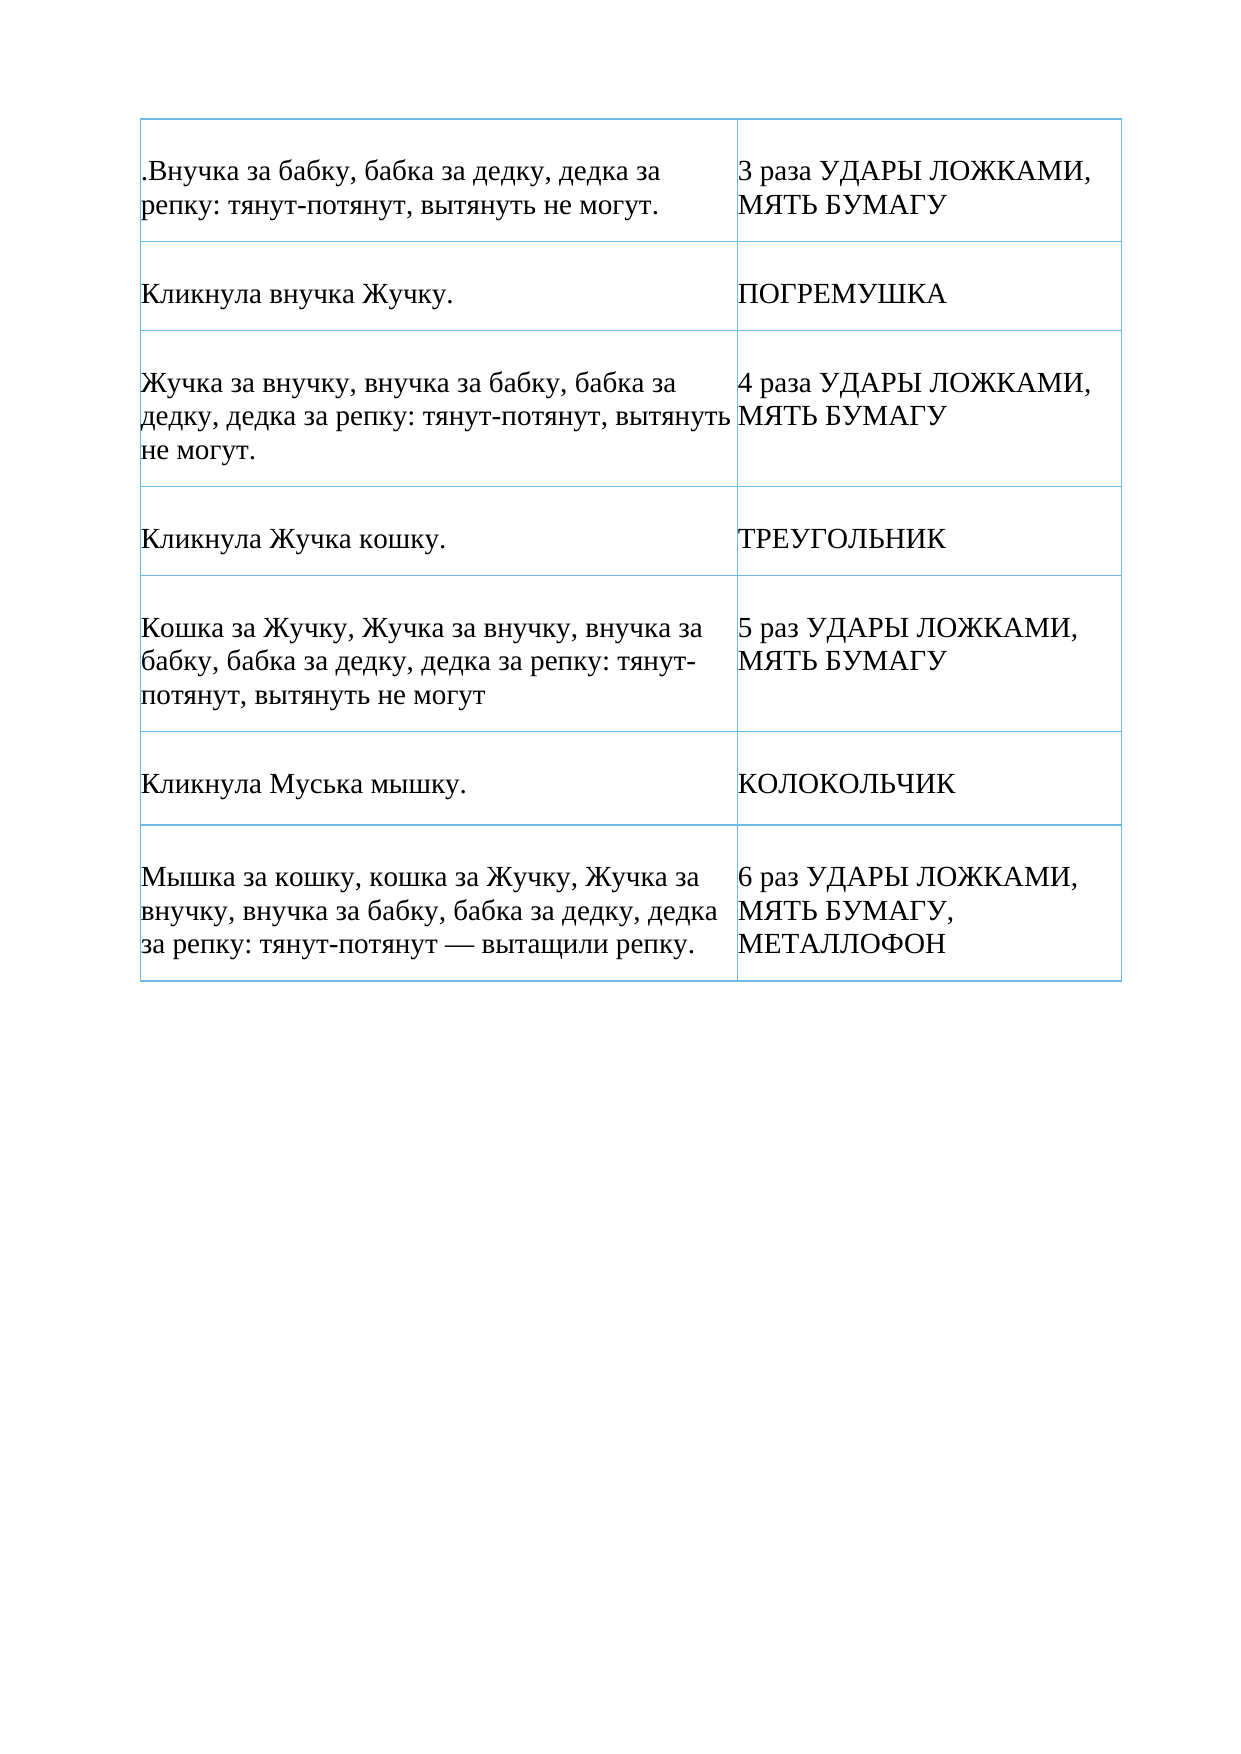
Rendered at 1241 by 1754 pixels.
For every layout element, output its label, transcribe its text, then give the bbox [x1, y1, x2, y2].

table_cell ПОГРЕМУШКА [738, 242, 1121, 329]
table_cell Кликнула внучка Жучку. [141, 242, 737, 329]
table_cell .Внучка за бабку, бабка за дедку, дедка за репку: тянут-потянут, вытянуть не могут. [141, 120, 737, 241]
table_cell 6 раз УДАРЫ ЛОЖКАМИ, МЯТЬ БУМАГУ, МЕТАЛЛОФОН [738, 826, 1121, 980]
table_cell Кликнула Жучка кошку. [141, 487, 737, 574]
table_cell Кликнула Муська мышку. [141, 732, 737, 824]
table_cell КОЛОКОЛЬЧИК [738, 732, 1121, 824]
table_cell ТРЕУГОЛЬНИК [738, 487, 1121, 574]
table_cell 3 раза УДАРЫ ЛОЖКАМИ, МЯТЬ БУМАГУ [738, 120, 1121, 241]
table_cell Кошка за Жучку, Жучка за внучку, внучка за бабку, бабка за дедку, дедка за репку: тянут-потянут, вытянуть не могут [141, 576, 737, 731]
table_cell 4 раза УДАРЫ ЛОЖКАМИ, МЯТЬ БУМАГУ [738, 331, 1121, 486]
table_cell Мышка за кошку, кошка за Жучку, Жучка за внучку, внучка за бабку, бабка за дедку, дедка за репку: тянут-потянут — вытащили репку. [141, 826, 737, 980]
table_cell Жучка за внучку, внучка за бабку, бабка за дедку, дедка за репку: тянут-потянут, вытянуть не могут. [141, 331, 737, 486]
table_cell 5 раз УДАРЫ ЛОЖКАМИ, МЯТЬ БУМАГУ [738, 576, 1121, 731]
